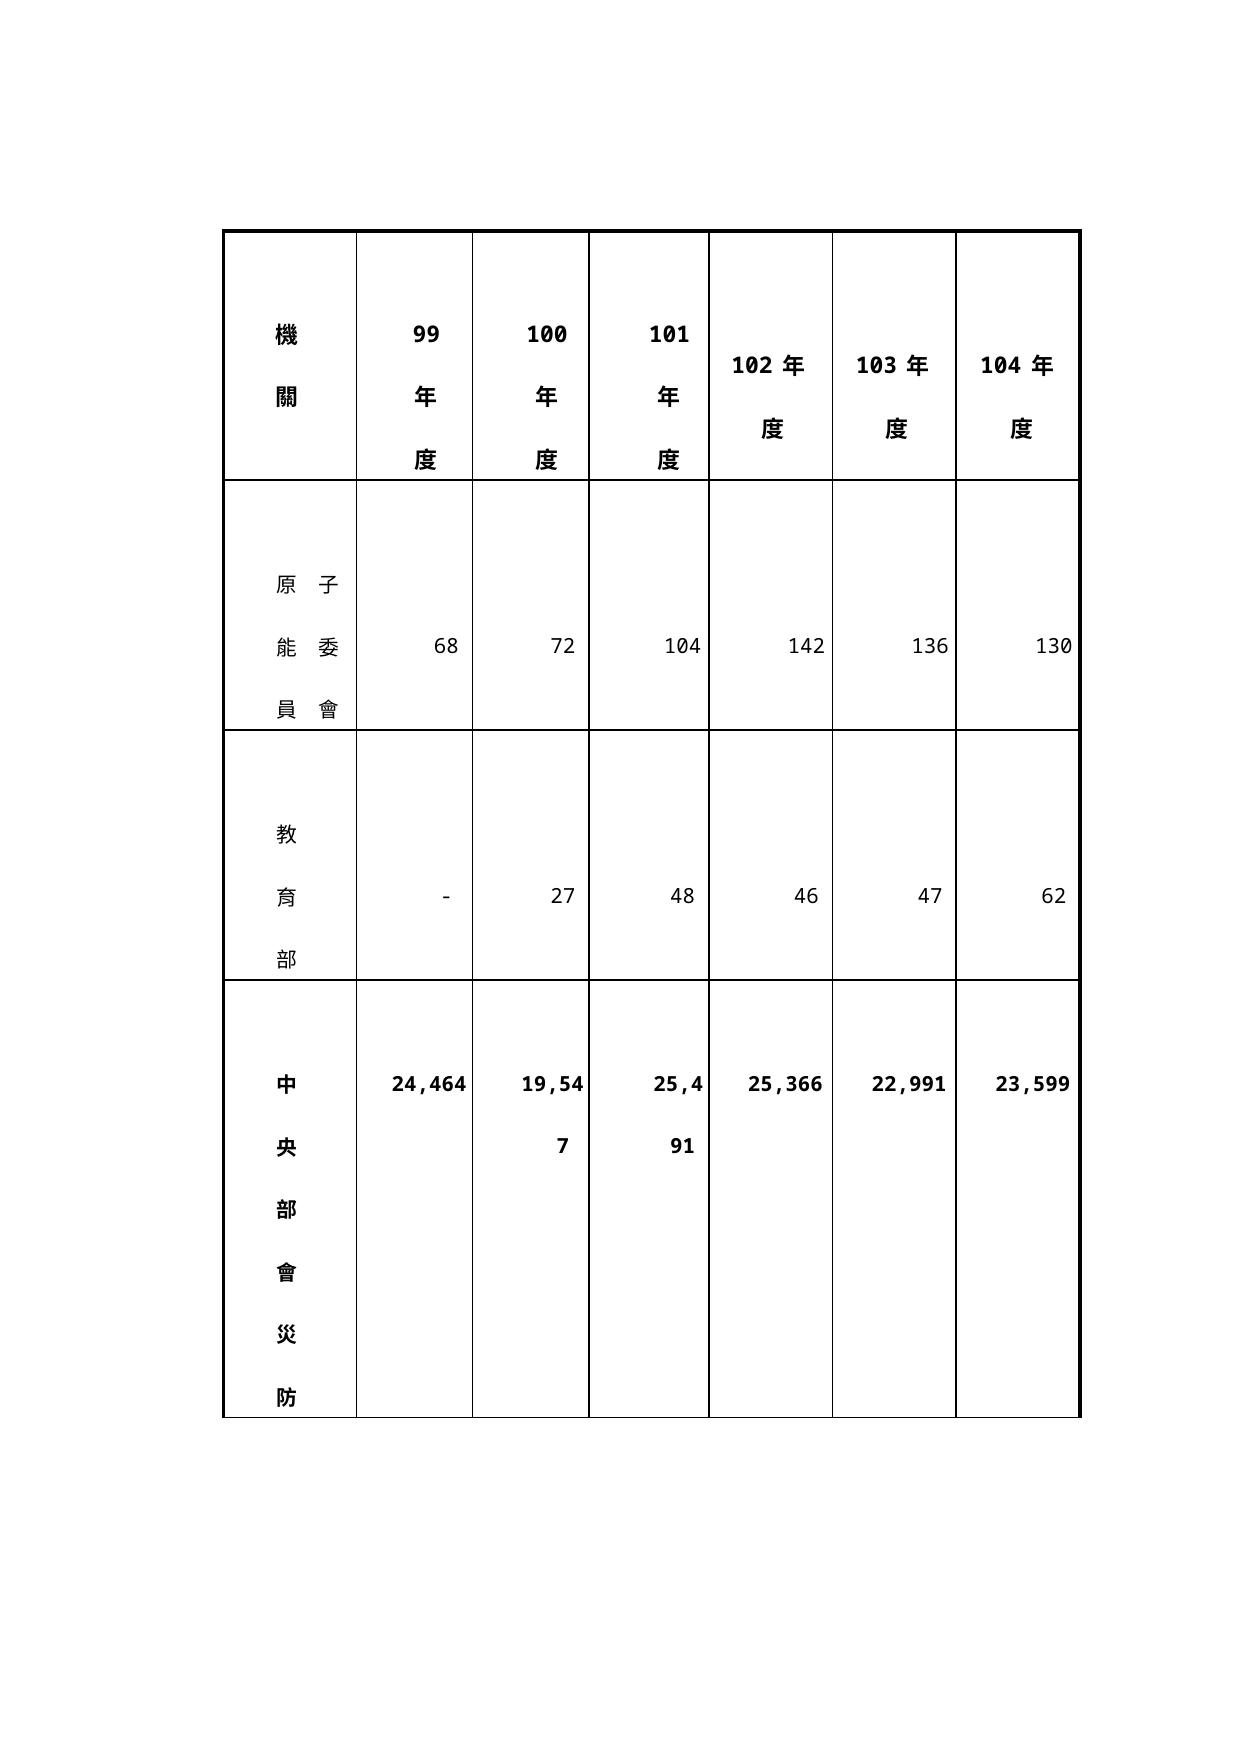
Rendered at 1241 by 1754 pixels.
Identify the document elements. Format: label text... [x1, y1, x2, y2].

table_cell 130 [957, 481, 1078, 729]
table_header 99年度 [357, 233, 472, 479]
table_cell 25,491 [590, 981, 708, 1417]
table_cell 25,366 [710, 981, 832, 1417]
table_cell 中央部會災防 [225, 981, 356, 1417]
table_cell 62 [957, 731, 1078, 979]
table_cell 24,464 [357, 981, 472, 1417]
table_cell 教育部 [225, 731, 356, 979]
table_cell 47 [833, 731, 955, 979]
table_cell 23,599 [957, 981, 1078, 1417]
table_cell 27 [473, 731, 588, 979]
table_cell 48 [590, 731, 708, 979]
table_cell 72 [473, 481, 588, 729]
table_cell 68 [357, 481, 472, 729]
table_cell - [357, 731, 472, 979]
table_cell 104 [590, 481, 708, 729]
table_header 104年度 [957, 233, 1078, 479]
table_cell 46 [710, 731, 832, 979]
table_header 102年度 [710, 233, 832, 479]
table_cell 19,547 [473, 981, 588, 1417]
table_cell 142 [710, 481, 832, 729]
table_cell 136 [833, 481, 955, 729]
table_header 100年度 [473, 233, 588, 479]
table_header 101年度 [590, 233, 708, 479]
table_header 103年度 [833, 233, 955, 479]
table_cell 22,991 [833, 981, 955, 1417]
table_cell 原子能委員會 [225, 481, 356, 729]
table_header 機關 [225, 233, 356, 479]
